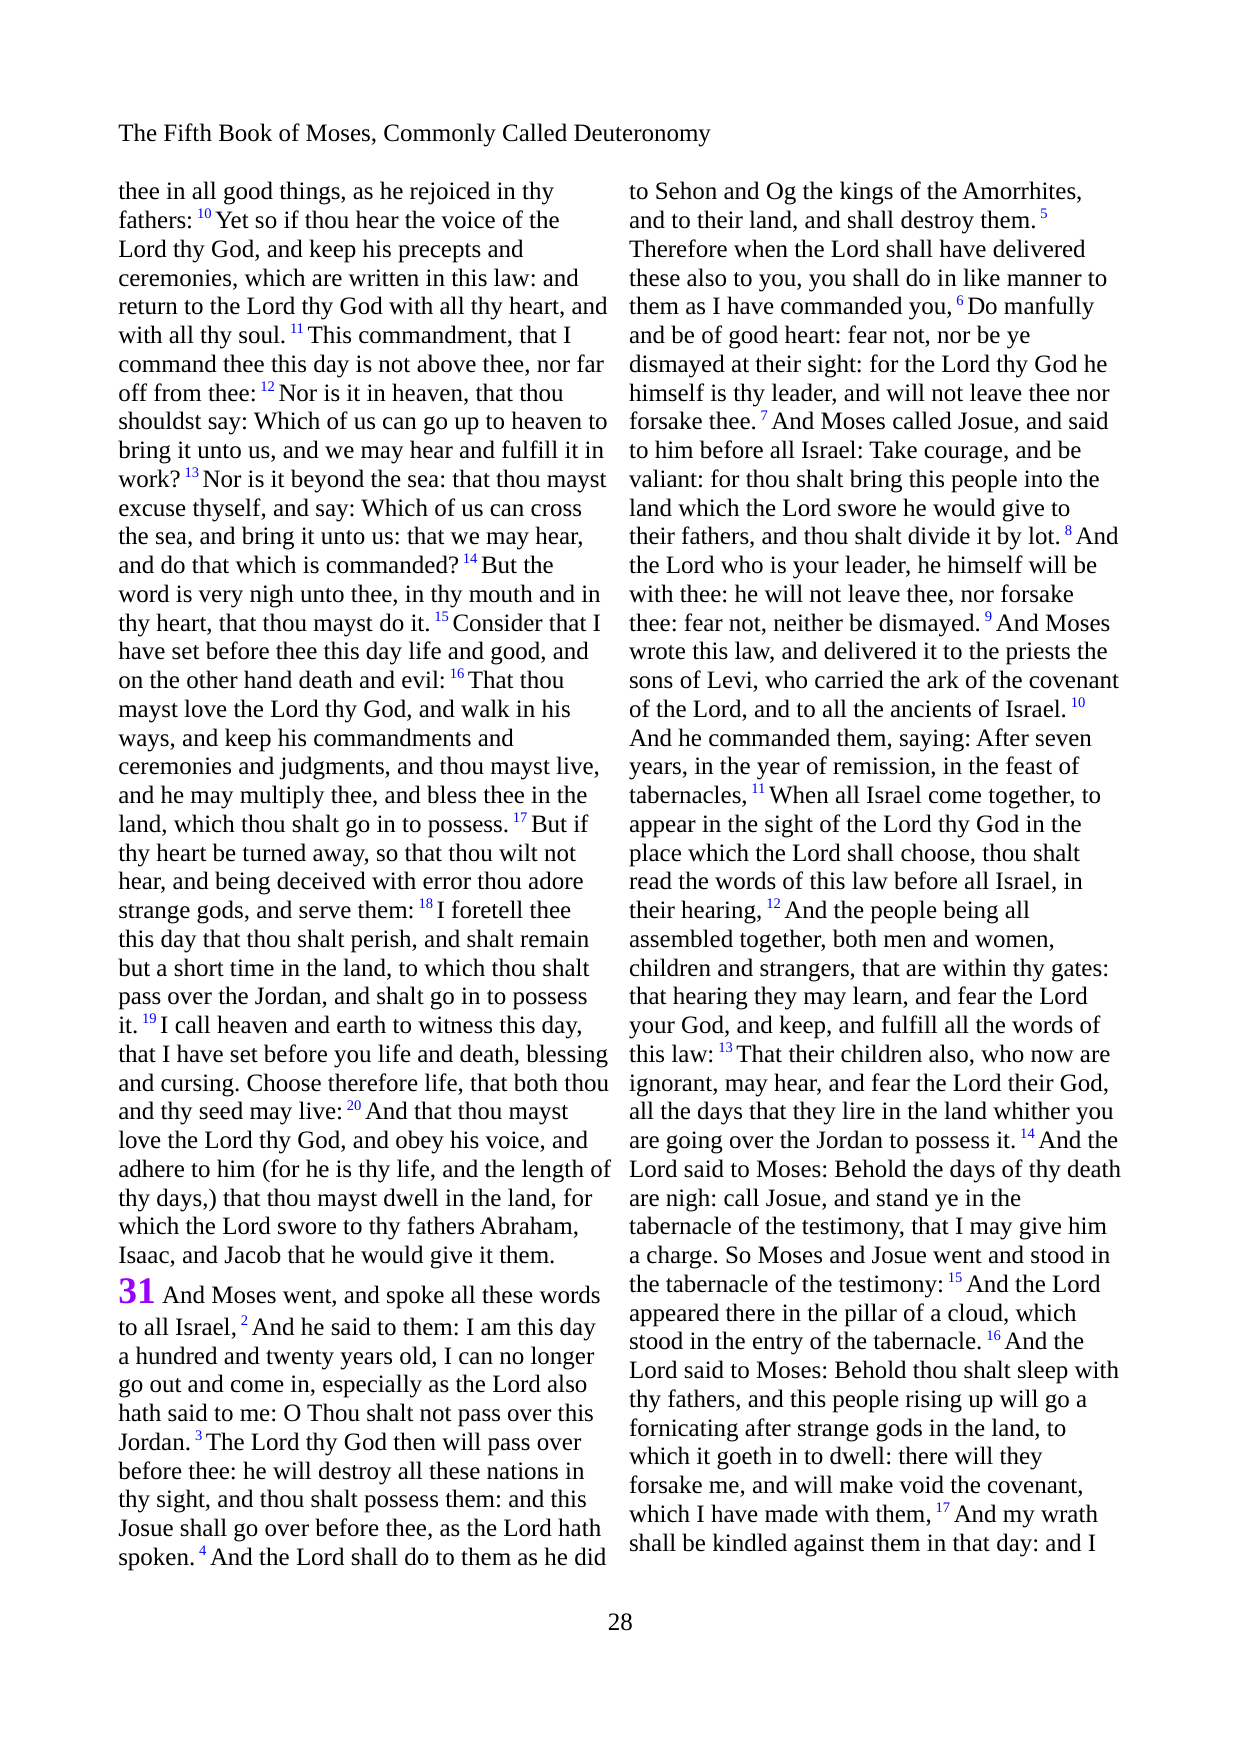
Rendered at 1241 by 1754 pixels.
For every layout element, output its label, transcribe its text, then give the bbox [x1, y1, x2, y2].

text thee in all good things, as he rejoiced in thy fathers: 10 Yet so if thou hear the voice of the Lord thy God, and keep his precepts and ceremonies, which are written in this law: and return to the Lord thy God with all thy heart, and with all thy soul. 11 This commandment, that I command thee this day is not above thee, nor far off from thee: 12 Nor is it in heaven, that thou shouldst say: Which of us can go up to heaven to bring it unto us, and we may hear and fulfill it in work? 13 Nor is it beyond the sea: that thou mayst excuse thyself, and say: Which of us can cross the sea, and bring it unto us: that we may hear, and do that which is commanded? 14 But the word is very nigh unto thee, in thy mouth and in thy heart, that thou mayst do it. 15 Consider that I have set before thee this day life and good, and on the other hand death and evil: 16 That thou mayst love the Lord thy God, and walk in his ways, and keep his commandments and ceremonies and judgments, and thou mayst live, and he may multiply thee, and bless thee in the land, which thou shalt go in to possess. 17 But if thy heart be turned away, so that thou wilt not hear, and being deceived with error thou adore strange gods, and serve them: 18 I foretell thee this day that thou shalt perish, and shalt remain but a short time in the land, to which thou shalt pass over the Jordan, and shalt go in to possess it. 19 I call heaven and earth to witness this day, that I have set before you life and death, blessing and cursing. Choose therefore life, that both thou and thy seed may live: 20 And that thou mayst love the Lord thy God, and obey his voice, and adhere to him (for he is thy life, and the length of thy days,) that thou mayst dwell in the land, for which the Lord swore to thy fathers Abraham, Isaac, and Jacob that he would give it them. [118, 176, 611, 1269]
text 31 And Moses went, and spoke all these words to all Israel, 2 And he said to them: I am this day a hundred and twenty years old, I can no longer go out and come in, especially as the Lord also hath said to me: O Thou shalt not pass over this Jordan. 3 The Lord thy God then will pass over before thee: he will destroy all these nations in thy sight, and thou shalt possess them: and this Josue shall go over before thee, as the Lord hath spoken. 4 And the Lord shall do to them as he did [118, 1269, 611, 1571]
text to Sehon and Og the kings of the Amorrhites, and to their land, and shall destroy them. 5 Therefore when the Lord shall have delivered these also to you, you shall do in like manner to them as I have commanded you, 6 Do manfully and be of good heart: fear not, nor be ye dismayed at their sight: for the Lord thy God he himself is thy leader, and will not leave thee nor forsake thee. 7 And Moses called Josue, and said to him before all Israel: Take courage, and be valiant: for thou shalt bring this people into the land which the Lord swore he would give to their fathers, and thou shalt divide it by lot. 8 And the Lord who is your leader, he himself will be with thee: he will not leave thee, nor forsake thee: fear not, neither be dismayed. 9 And Moses wrote this law, and delivered it to the priests the sons of Levi, who carried the ark of the covenant of the Lord, and to all the ancients of Israel. 10 And he commanded them, saying: After seven years, in the year of remission, in the feast of tabernacles, 11 When all Israel come together, to appear in the sight of the Lord thy God in the place which the Lord shall choose, thou shalt read the words of this law before all Israel, in their hearing, 12 And the people being all assembled together, both men and women, children and strangers, that are within thy gates: that hearing they may learn, and fear the Lord your God, and keep, and fulfill all the words of this law: 13 That their children also, who now are ignorant, may hear, and fear the Lord their God, all the days that they lire in the land whither you are going over the Jordan to possess it. 14 And the Lord said to Moses: Behold the days of thy death are nigh: call Josue, and stand ye in the tabernacle of the testimony, that I may give him a charge. So Moses and Josue went and stood in the tabernacle of the testimony: 15 And the Lord appeared there in the pillar of a cloud, which stood in the entry of the tabernacle. 16 And the Lord said to Moses: Behold thou shalt sleep with thy fathers, and this people rising up will go a fornicating after strange gods in the land, to which it goeth in to dwell: there will they forsake me, and will make void the covenant, which I have made with them, 17 And my wrath shall be kindled against them in that day: and I [629, 176, 1122, 1556]
